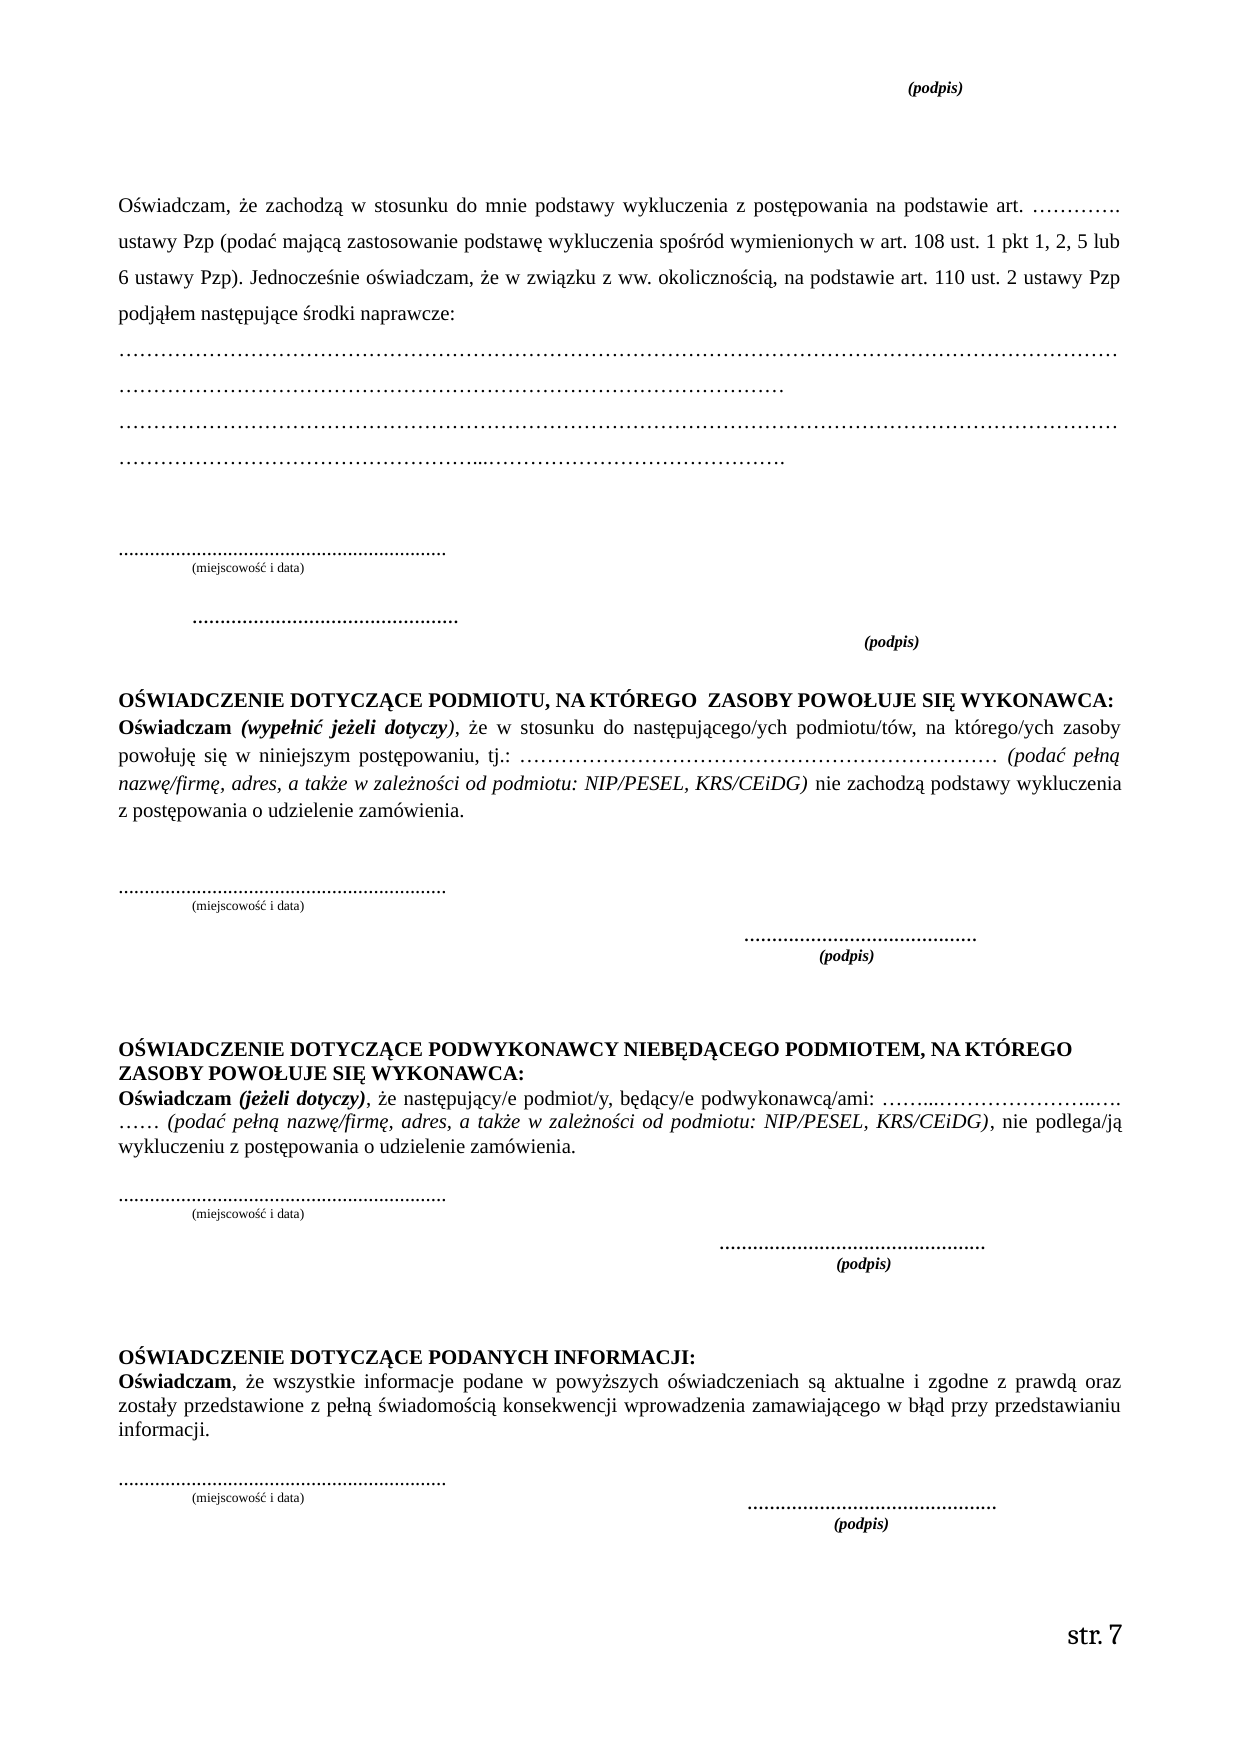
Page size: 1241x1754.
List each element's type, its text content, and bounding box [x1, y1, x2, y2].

text (podpis) [118, 74, 1122, 98]
text (miejscowość i data) [192, 1206, 1122, 1230]
text ............................................................... [118, 1182, 1122, 1206]
text ............................................................... [118, 536, 1122, 560]
text (miejscowość i data) ………………………………………… [192, 560, 1122, 627]
text (miejscowość i data) ……………………………………… [192, 1489, 1122, 1514]
text (podpis) [708, 1254, 1122, 1273]
text (podpis) [192, 1514, 1122, 1533]
text Oświadczam, że zachodzą w stosunku do mnie podstawy wykluczenia z postępowania na podstawie art. …………. ustawy Pzp (podać mającą zastosowanie podstawę wykluczenia spośród wymienionych w art. 108 ust. 1 pkt 1, 2, 5 lub 6 ustawy Pzp). Jednocześnie oświadczam, że w związku z ww. okolicznością, na podstawie art. 110 ust. 2 ustawy Pzp podjąłem następujące środki naprawcze: [118, 193, 1122, 325]
text OŚWIADCZENIE DOTYCZĄCE PODANYCH INFORMACJI: [118, 1345, 1122, 1369]
text Oświadczam (wypełnić jeżeli dotyczy), że w stosunku do następującego/ych podmiotu/tów, na którego/ych zasoby powołuję się w niniejszym postępowaniu, tj.: …………………………………………………………… (podać pełną nazwę/firmę, adres, a także w zależności od podmiotu: NIP/PESEL, KRS/CEiDG) nie zachodzą podstawy wykluczenia z postępowania o udzielenie zamówienia. [118, 715, 1122, 822]
text …………………………………………………………………………………………………………………………………………………………………………………………………………………… [118, 337, 1122, 397]
text Oświadczam, że wszystkie informacje podane w powyższych oświadczeniach są aktualne i zgodne z prawdą oraz zostały przedstawione z pełną świadomością konsekwencji wprowadzenia zamawiającego w błąd przy przedstawianiu informacji. [118, 1369, 1122, 1441]
text (miejscowość i data) [192, 898, 1122, 922]
text ............................................................... [118, 874, 1122, 898]
text ………………………………………… [118, 1230, 1122, 1254]
text (podpis) [118, 627, 1122, 652]
text …………………………………… (podpis) [118, 922, 1122, 965]
text ............................................................... [118, 1466, 1122, 1489]
text ……………………………………………………………………………………………………………………………………………………………………………...……………………………………. [118, 409, 1122, 469]
text Oświadczam (jeżeli dotyczy), że następujący/e podmiot/y, będący/e podwykonawcą/ami: ……...…………………..….…… (podać pełną nazwę/firmę, adres, a także w zależności od podmiotu: NIP/PESEL, KRS/CEiDG), nie podlega/ją wykluczeniu z postępowania o udzielenie zamówienia. [118, 1085, 1122, 1158]
text OŚWIADCZENIE DOTYCZĄCE PODMIOTU, NA KTÓREGO ZASOBY POWOŁUJE SIĘ WYKONAWCA: [118, 688, 1122, 712]
text OŚWIADCZENIE DOTYCZĄCE PODWYKONAWCY NIEBĘDĄCEGO PODMIOTEM, NA KTÓREGO ZASOBY POWOŁUJE SIĘ WYKONAWCA: [118, 1037, 1122, 1085]
